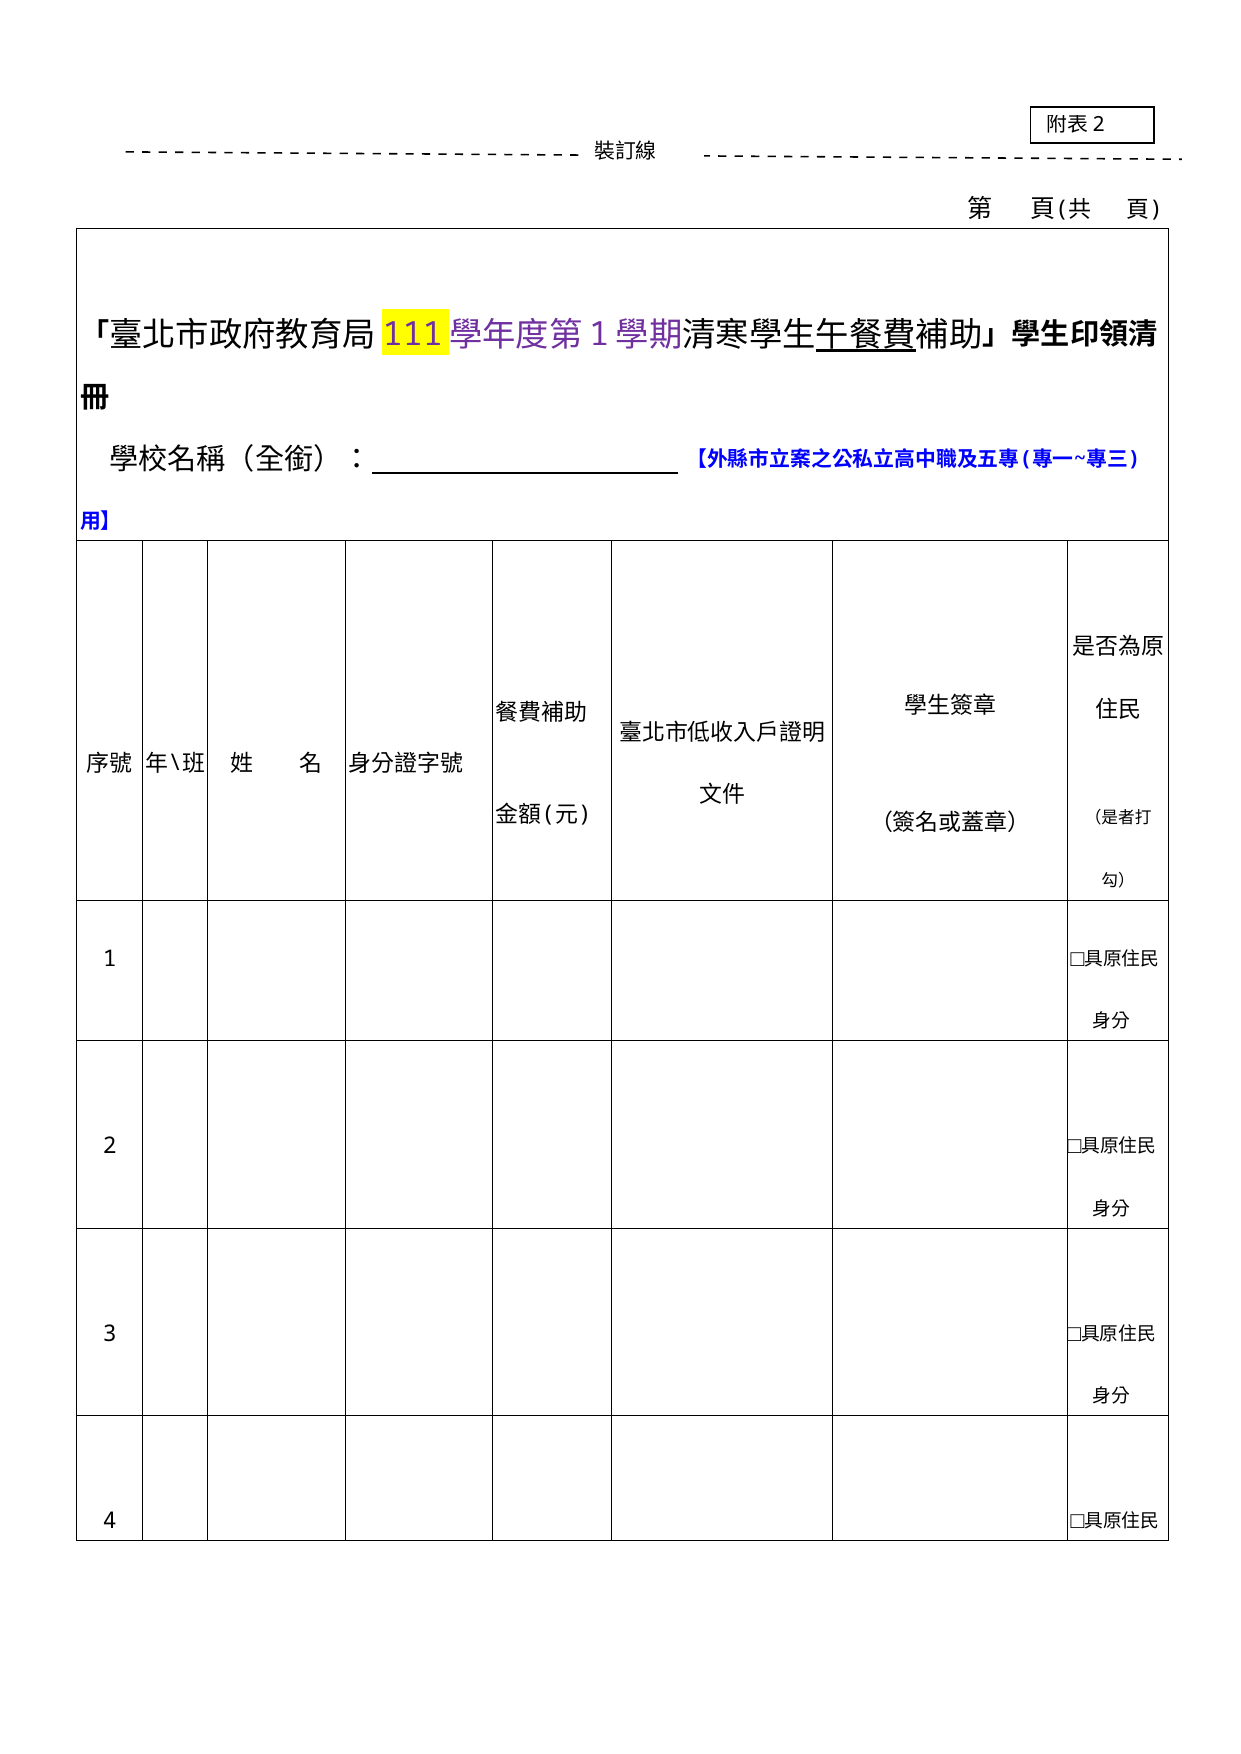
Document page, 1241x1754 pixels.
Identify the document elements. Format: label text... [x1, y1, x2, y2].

text 裝訂線 [594, 142, 689, 163]
table_cell [208, 1229, 345, 1415]
table_cell 3 [77, 1229, 142, 1415]
table_cell □具原住民 [1068, 1416, 1168, 1540]
text 第 頁(共 頁) [77, 134, 1162, 228]
table_cell 臺北市低收入戶證明文件 [612, 541, 832, 900]
table_cell [612, 1416, 832, 1540]
table_cell [493, 901, 611, 1040]
table_cell [833, 1041, 1067, 1228]
table_cell 4 [77, 1416, 142, 1540]
table_cell 姓 名 [208, 541, 345, 900]
table_cell [833, 1229, 1067, 1415]
table_cell [346, 1229, 492, 1415]
table_cell [833, 1416, 1067, 1540]
table_cell □具原住民身分 [1068, 1041, 1168, 1228]
table_cell [612, 901, 832, 1040]
table_cell 學生簽章 （簽名或蓋章） [833, 541, 1067, 900]
table_cell 2 [77, 1041, 142, 1228]
text 附表2 [1046, 115, 1138, 134]
table_cell [208, 1041, 345, 1228]
table_cell [143, 1416, 207, 1540]
table_cell [346, 901, 492, 1040]
table_header 「臺北市政府教育局111學年度第1學期清寒學生午餐費補助」學生印領清冊 學校名稱（全銜）： 【外縣市立案之公私立高中職及五專(專一~專三)用】 [77, 229, 1168, 540]
table_cell [493, 1229, 611, 1415]
table_cell [208, 1416, 345, 1540]
text [1031, 108, 1153, 142]
table_cell [612, 1041, 832, 1228]
table_cell □具原住民身分 [1068, 901, 1168, 1040]
table_cell 是否為原住民 （是者打勾） [1068, 541, 1168, 900]
table_cell [612, 1229, 832, 1415]
table_cell [493, 1041, 611, 1228]
table_cell [833, 901, 1067, 1040]
table_cell [208, 901, 345, 1040]
table_cell 序號 [77, 541, 142, 900]
table_cell 年\班 [143, 541, 207, 900]
table_cell □具原住民身分 [1068, 1229, 1168, 1415]
table_cell 1 [77, 901, 142, 1040]
table_cell [493, 1416, 611, 1540]
table_cell [143, 901, 207, 1040]
table_cell [346, 1416, 492, 1540]
table_cell [143, 1229, 207, 1415]
table_cell 餐費補助 金額(元) [493, 541, 611, 900]
table_cell [346, 1041, 492, 1228]
table_cell 身分證字號 [346, 541, 492, 900]
table_cell [143, 1041, 207, 1228]
